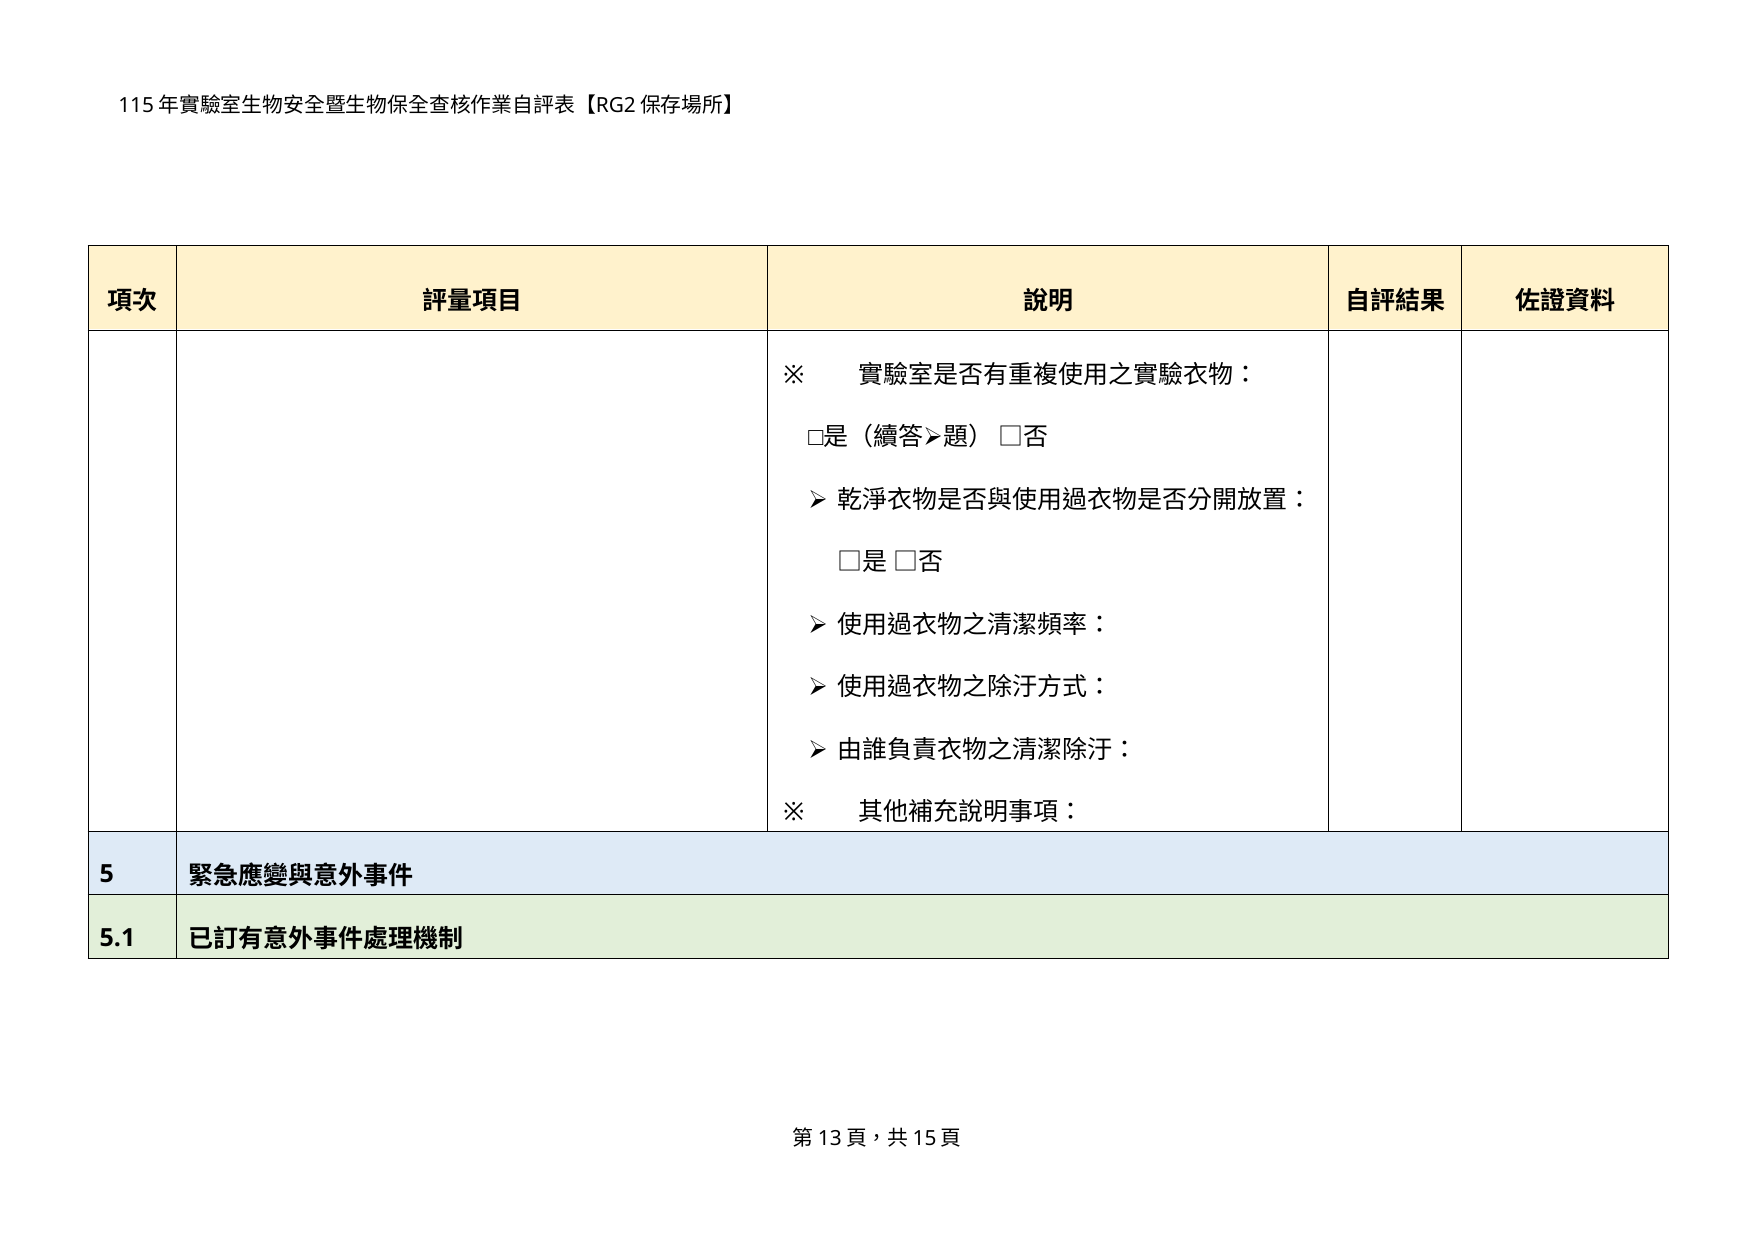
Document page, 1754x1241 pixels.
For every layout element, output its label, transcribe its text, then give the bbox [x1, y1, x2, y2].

table_header 評量項目 [177, 246, 767, 329]
table_cell [1462, 331, 1668, 831]
table_cell 已訂有意外事件處理機制 [177, 895, 1668, 958]
table_cell 5 [89, 832, 176, 894]
table_cell [1329, 331, 1461, 831]
table_header 說明 [768, 246, 1328, 329]
table_cell [177, 331, 767, 831]
table_header 項次 [89, 246, 176, 329]
table_cell [89, 331, 176, 831]
table_header 自評結果 [1329, 246, 1461, 329]
table_cell 緊急應變與意外事件 [177, 832, 1668, 894]
table_header 佐證資料 [1462, 246, 1668, 329]
table_cell 個人衣物及物品放置空間與處理或保存感染性物質的區域是否分開： □是 □否 實驗室是否有重複使用之實驗衣物： □是（續答題） □否 乾淨衣物是否與使用過衣物是否分開放置：□是 □否 使用過衣物之清潔頻率： 使用過衣物之除汙方式： 由誰負責衣物之清潔除汙： 其他補充說明事項： [768, 331, 1328, 831]
table_cell 5.1 [89, 895, 176, 958]
